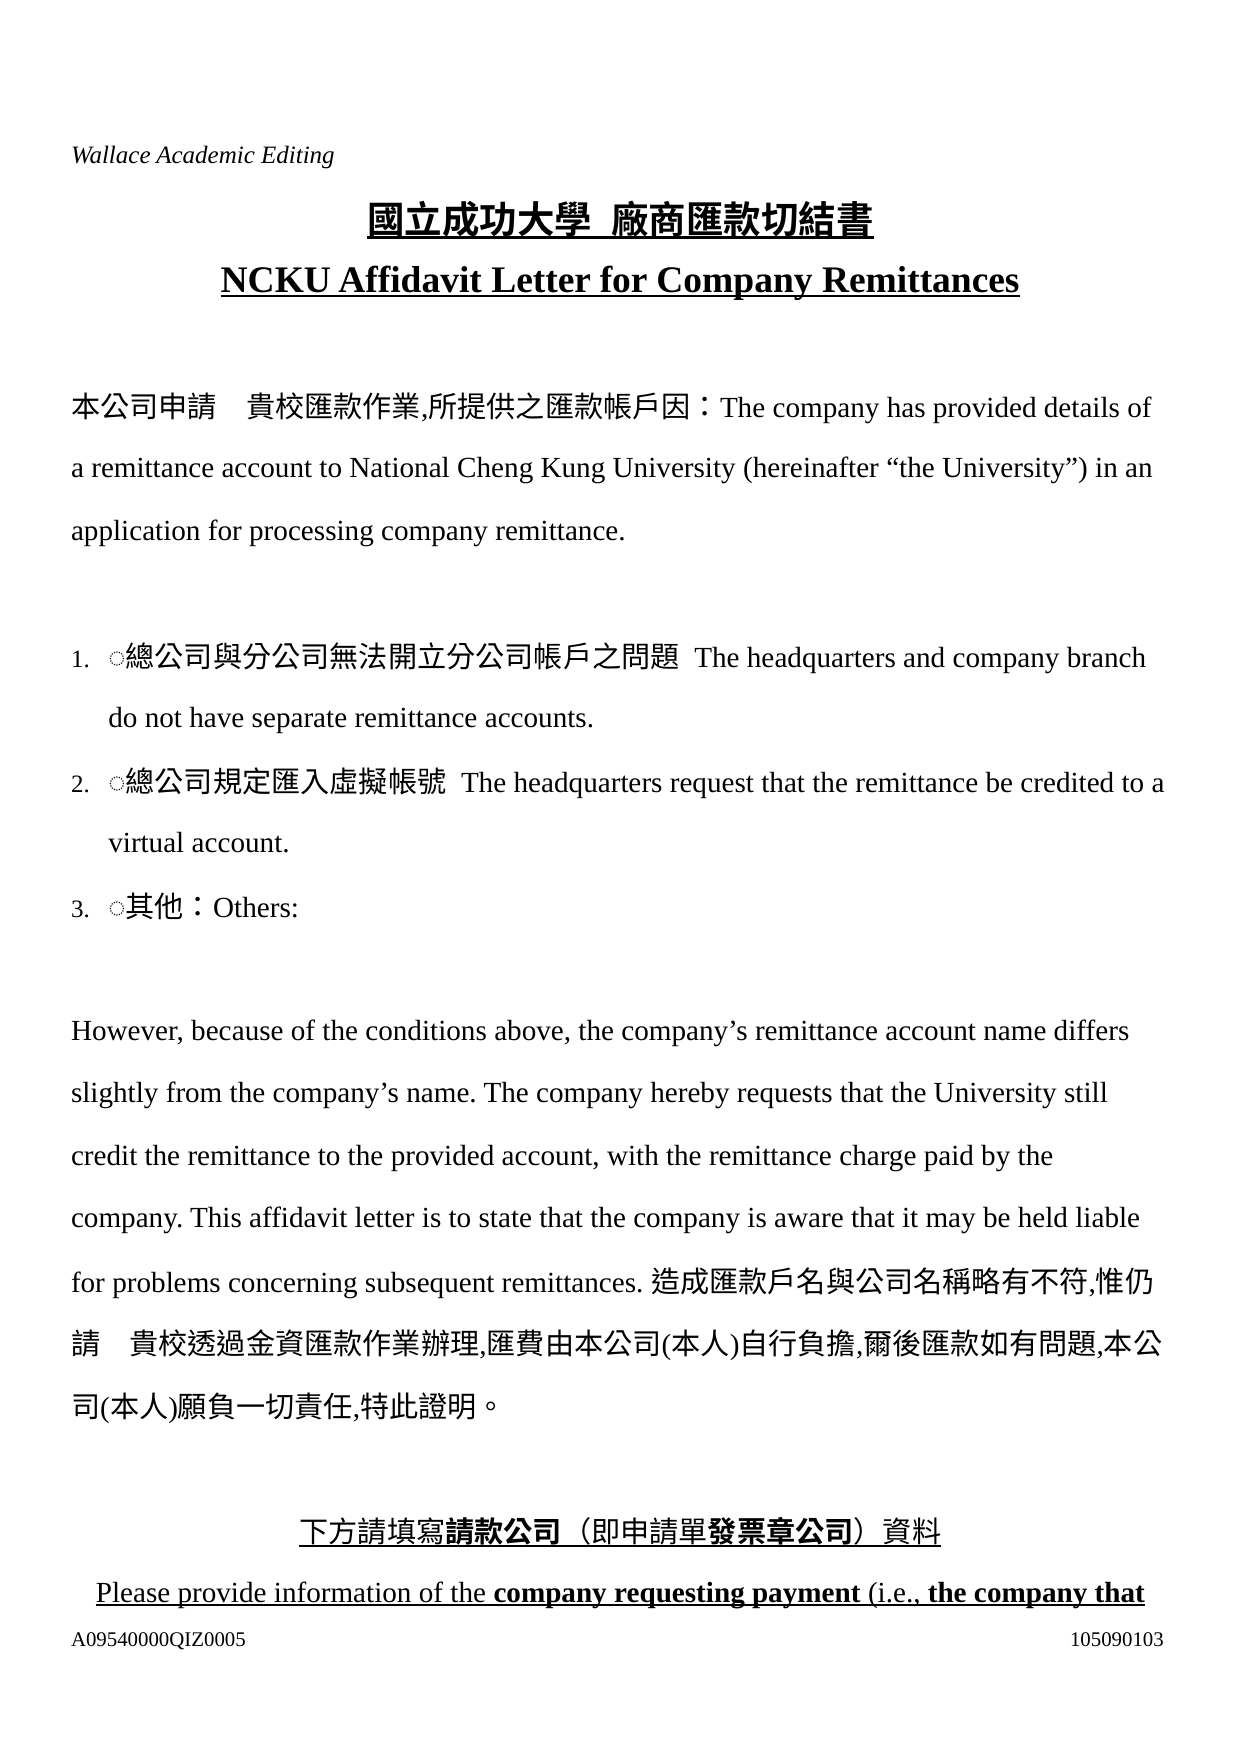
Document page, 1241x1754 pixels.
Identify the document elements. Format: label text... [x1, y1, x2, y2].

text 國立成功大學 廠商匯款切結書 [71, 175, 1169, 238]
text Wallace Academic Editing [71, 113, 1169, 175]
text However, because of the conditions above, the company’s remittance account name differs slightly from the company’s name. The company hereby requests that the University still credit the remittance to the provided account, with the remittance charge paid by the company. This affidavit letter is to state that the company is aware that it may be held liable for problems concerning subsequent remittances. 造成匯款戶名與公司名稱略有不符,惟仍請 貴校透過金資匯款作業辦理,匯費由本公司(本人)自行負擔,爾後匯款如有問題,本公司(本人)願負一切責任,特此證明。 [71, 988, 1169, 1425]
text 本公司申請 貴校匯款作業,所提供之匯款帳戶因：The company has provided details of a remittance account to National Cheng Kung University (hereinafter “the University”) in an application for processing company remittance. [71, 363, 1169, 550]
text NCKU Affidavit Letter for Company Remittances [71, 238, 1169, 300]
list 󠆵其他：Others: [71, 863, 1169, 925]
text 下方請填寫請款公司（即申請單發票章公司）資料 [71, 1488, 1169, 1550]
text Please provide information of the company requesting payment (i.e., the company that [71, 1550, 1169, 1613]
list 󠆵總公司與分公司無法開立分公司帳戶之問題 The headquarters and company branch do not have separate remittance accounts. [71, 613, 1169, 738]
list 󠆵總公司規定匯入虛擬帳號 The headquarters request that the remittance be credited to a virtual account. [71, 738, 1169, 863]
